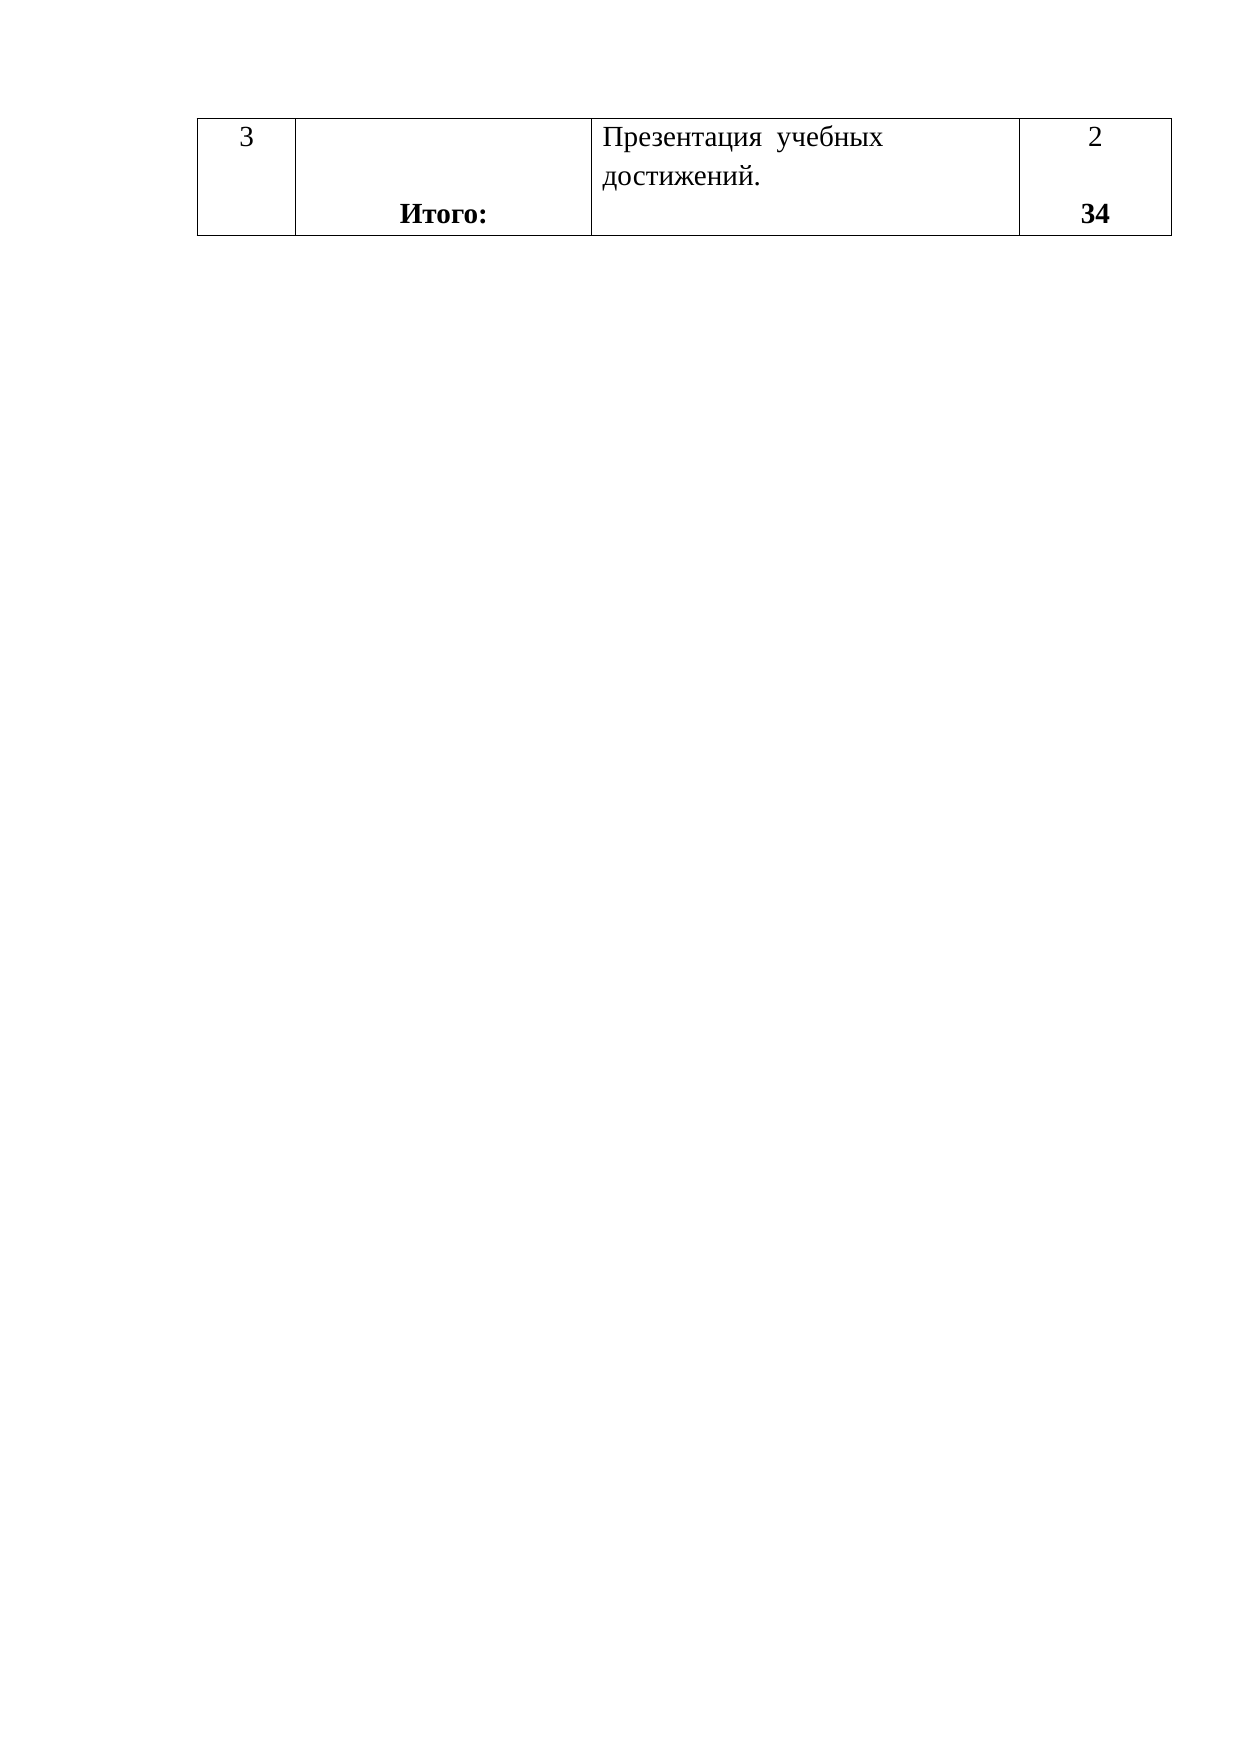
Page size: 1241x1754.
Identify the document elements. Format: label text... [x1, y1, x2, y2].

table_header Итого: [296, 119, 591, 235]
table_header 3 [198, 119, 295, 235]
table_header 2 34 [1020, 119, 1171, 235]
table_header Презентация учебных достижений. [592, 119, 1019, 235]
